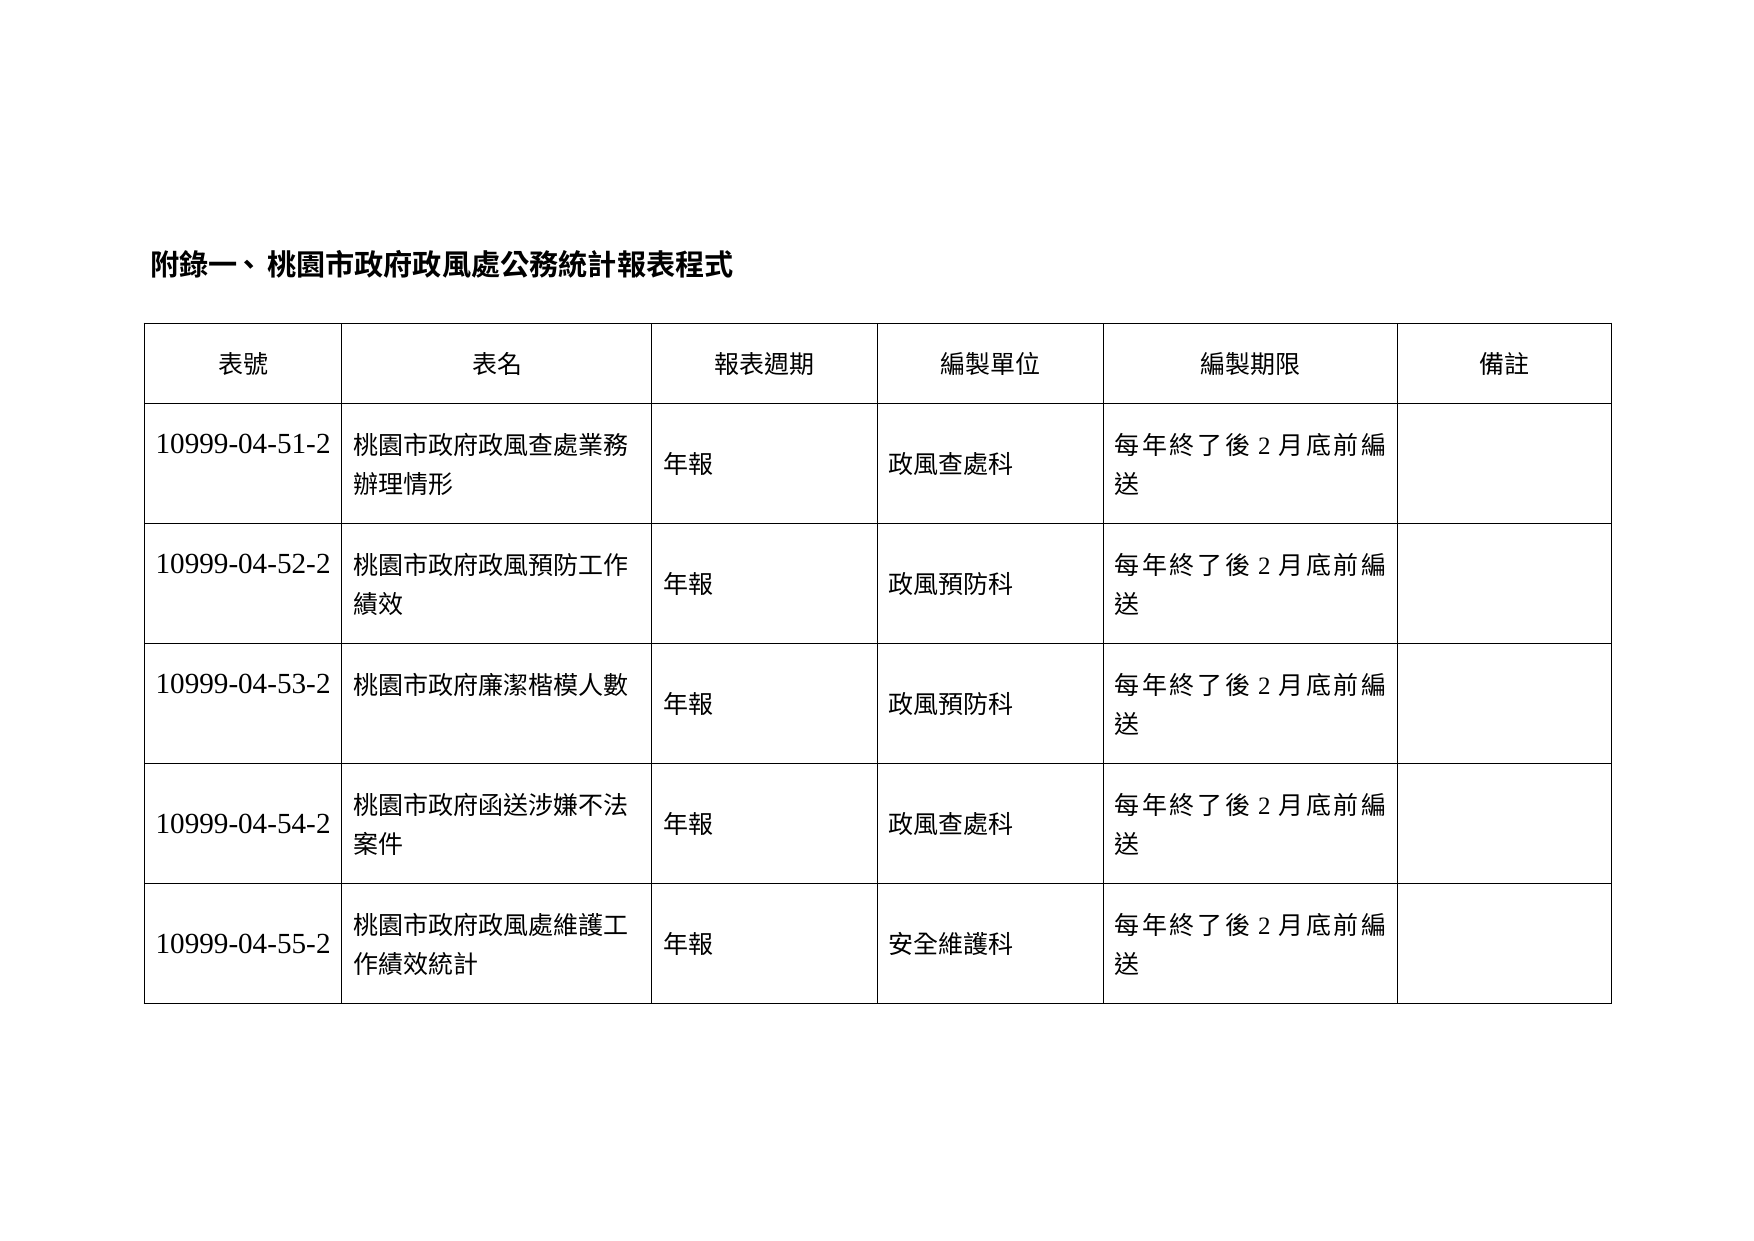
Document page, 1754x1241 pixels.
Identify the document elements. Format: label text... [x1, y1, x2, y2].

table_cell 10999-04-51-2 [145, 404, 341, 523]
table_header 表名 [342, 324, 651, 403]
table_cell 10999-04-55-2 [145, 884, 341, 1003]
table_cell 安全維護科 [878, 884, 1103, 1003]
table_cell [1398, 644, 1611, 763]
table_header 編製單位 [878, 324, 1103, 403]
table_header 表號 [145, 324, 341, 403]
table_cell 桃園市政府函送涉嫌不法案件 [342, 764, 651, 883]
table_cell [1398, 524, 1611, 643]
table_cell 每年終了後2月底前編送 [1104, 404, 1397, 523]
table_cell 年報 [652, 404, 877, 523]
table_cell 年報 [652, 644, 877, 763]
table_header 備註 [1398, 324, 1611, 403]
table_header 編製期限 [1104, 324, 1397, 403]
table_cell [1398, 884, 1611, 1003]
table_cell 桃園市政府政風預防工作績效 [342, 524, 651, 643]
table_cell 每年終了後2月底前編送 [1104, 884, 1397, 1003]
table_cell 政風查處科 [878, 404, 1103, 523]
table_cell 10999-04-53-2 [145, 644, 341, 763]
table_cell 每年終了後2月底前編送 [1104, 764, 1397, 883]
table_cell 桃園市政府政風處維護工作績效統計 [342, 884, 651, 1003]
table_cell 每年終了後2月底前編送 [1104, 644, 1397, 763]
table_cell [1398, 764, 1611, 883]
table_cell 每年終了後2月底前編送 [1104, 524, 1397, 643]
table_cell 政風預防科 [878, 644, 1103, 763]
table_cell 10999-04-54-2 [145, 764, 341, 883]
table_cell 政風查處科 [878, 764, 1103, 883]
table_cell 桃園市政府廉潔楷模人數 [342, 644, 651, 763]
table_cell 桃園市政府政風查處業務辦理情形 [342, 404, 651, 523]
table_header 報表週期 [652, 324, 877, 403]
table_cell 政風預防科 [878, 524, 1103, 643]
table_cell 年報 [652, 884, 877, 1003]
table_cell 年報 [652, 764, 877, 883]
subtitle 附錄一、 桃園市政府政風處公務統計報表程式 [150, 223, 1604, 303]
table_cell [1398, 404, 1611, 523]
table_cell 年報 [652, 524, 877, 643]
table_cell 10999-04-52-2 [145, 524, 341, 643]
